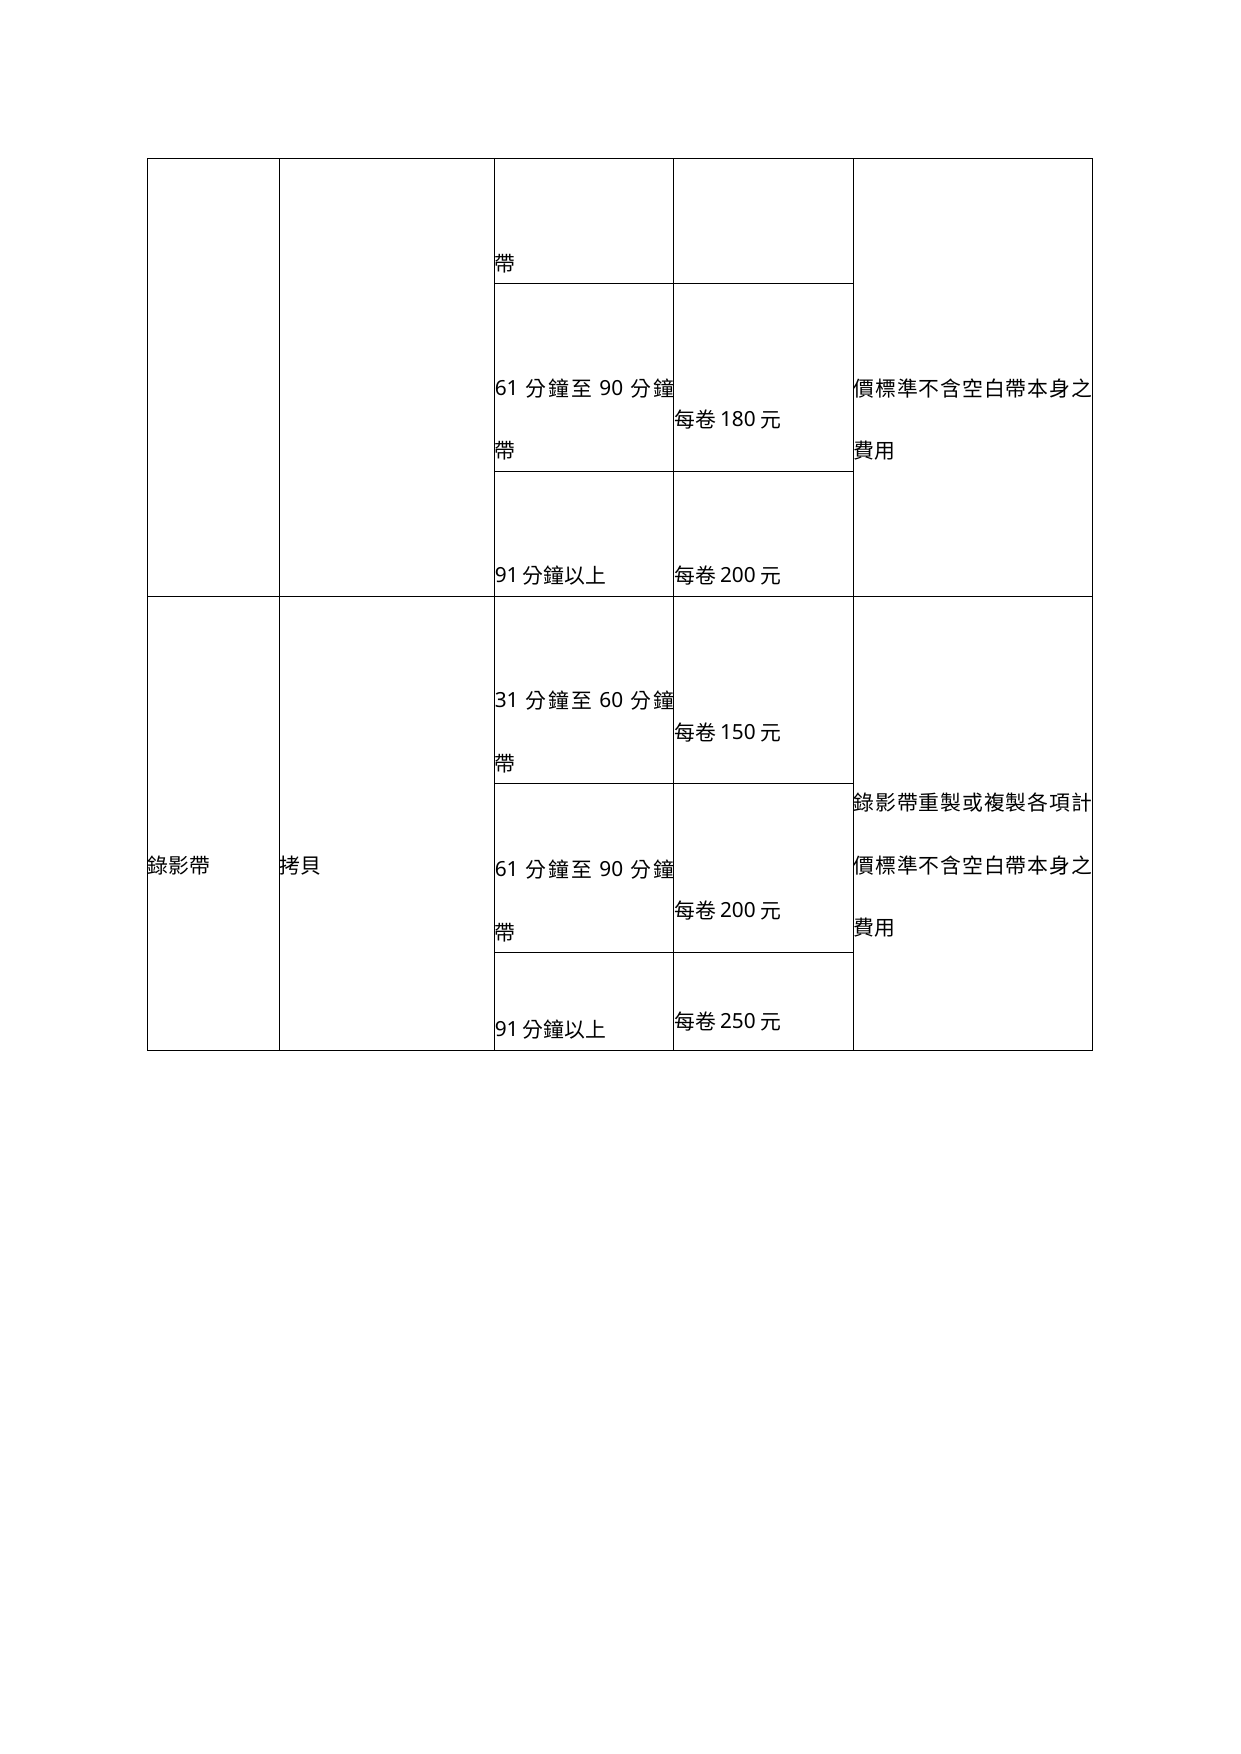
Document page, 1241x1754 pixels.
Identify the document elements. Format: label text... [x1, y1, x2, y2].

table_cell 91分鐘以上 [495, 472, 673, 596]
table_cell 每卷150元 [674, 597, 853, 783]
table_cell 錄影帶 [148, 597, 279, 1049]
table_cell 每卷200元 [674, 784, 853, 952]
table_cell 每卷200元 [674, 472, 853, 596]
table_cell 31分鐘至60分鐘帶 [495, 159, 673, 283]
table_cell [280, 159, 494, 596]
table_cell 每卷180元 [674, 284, 853, 471]
table_cell 61分鐘至90分鐘帶 [495, 284, 673, 471]
table_cell 91分鐘以上 [495, 953, 673, 1049]
table_cell 拷貝 [280, 597, 494, 1049]
table_cell 31分鐘至60分鐘帶 [495, 597, 673, 783]
table_cell 價標準不含空白帶本身之費用 [854, 159, 1092, 596]
table_cell 每卷120元 [674, 159, 853, 283]
table_cell [148, 159, 279, 596]
table_cell 每卷250元 [674, 953, 853, 1049]
table_cell 錄影帶重製或複製各項計價標準不含空白帶本身之費用 [854, 597, 1092, 1049]
table_cell 61分鐘至90分鐘帶 [495, 784, 673, 952]
